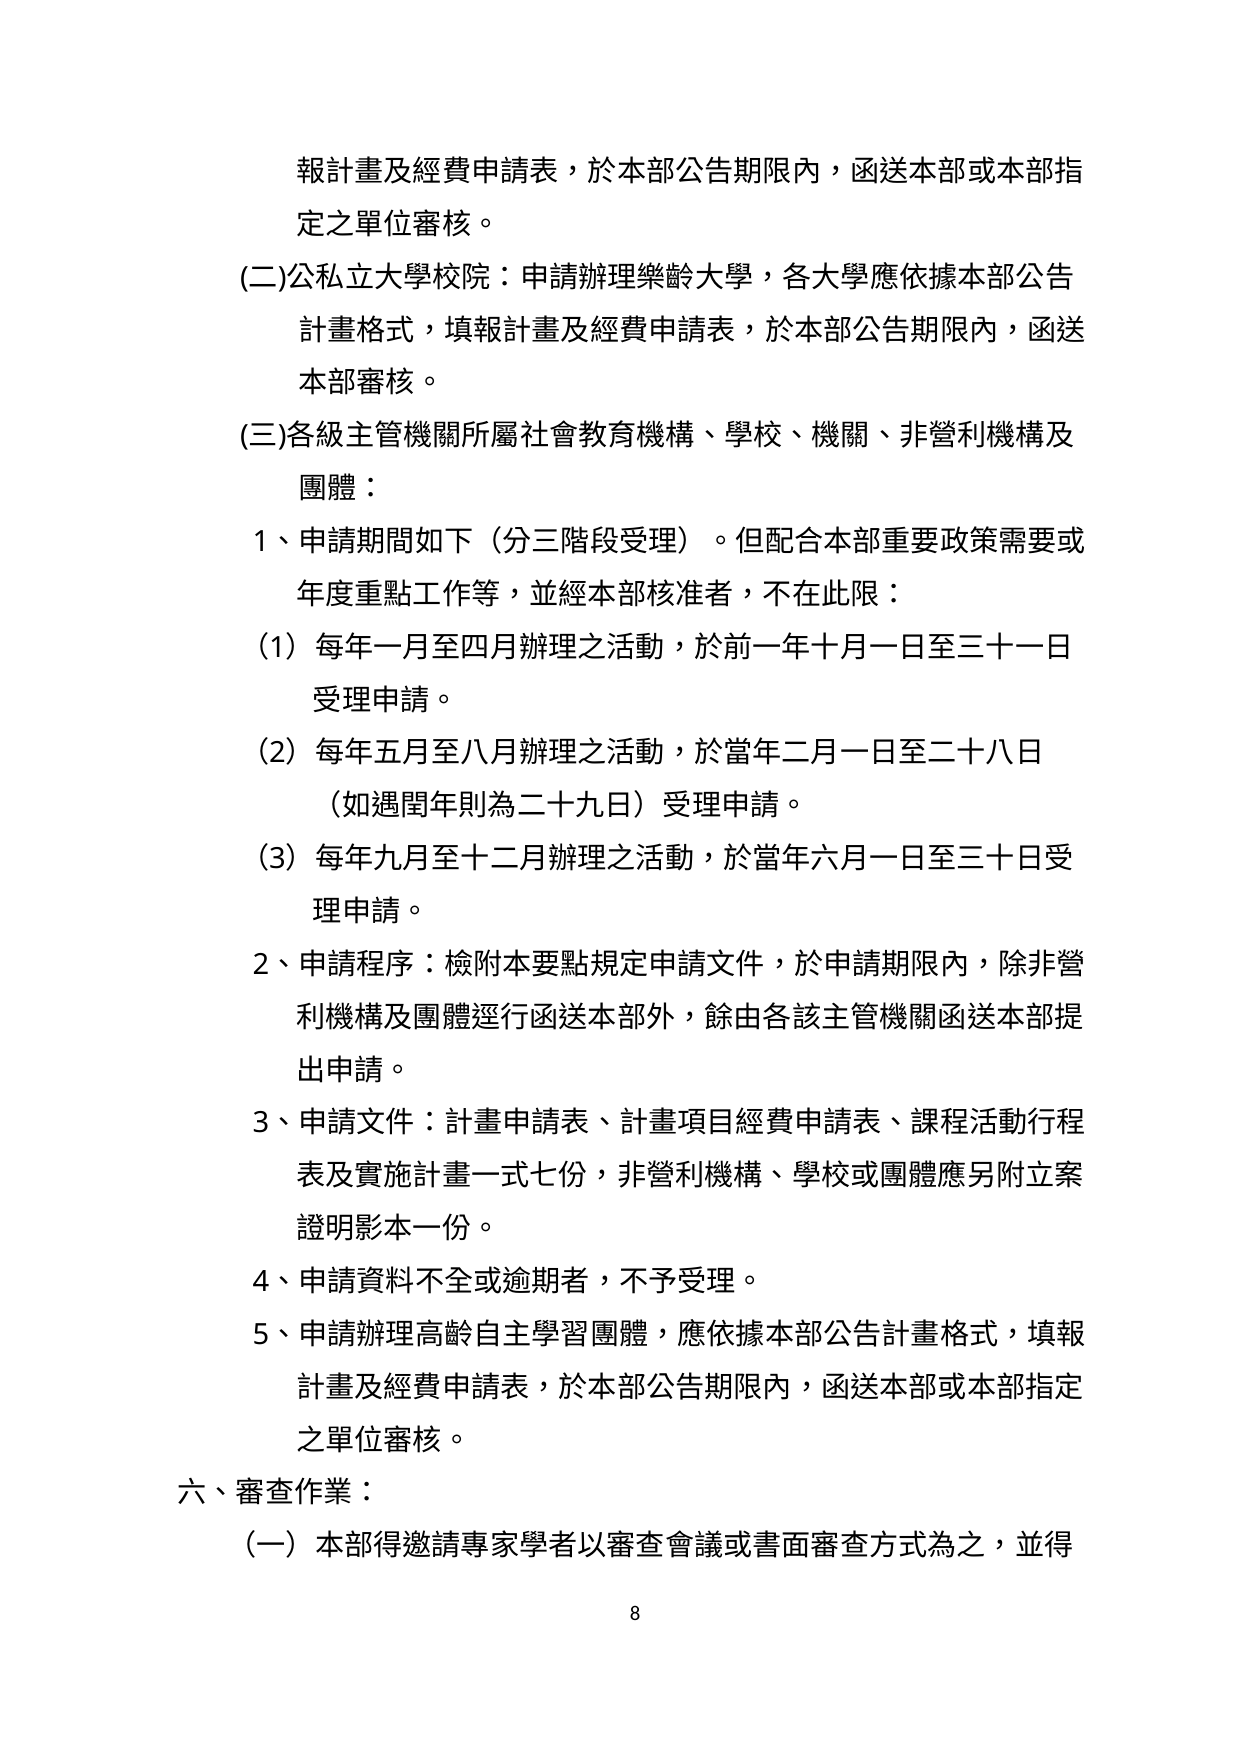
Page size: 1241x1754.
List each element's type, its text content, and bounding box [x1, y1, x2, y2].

text 5、申請辦理高齡自主學習團體，應依據本部公告計畫格式，填報計畫及經費申請表，於本部公告期限內，函送本部或本部指定之單位審核。 [252, 1311, 1092, 1458]
text 六、審查作業： [177, 1469, 1092, 1511]
text 2、申請程序：檢附本要點規定申請文件，於申請期限內，除非營利機構及團體逕行函送本部外，餘由各該主管機關函送本部提出申請。 [252, 941, 1092, 1088]
text 報計畫及經費申請表，於本部公告期限內，函送本部或本部指定之單位審核。 [252, 148, 1092, 243]
text （一）本部得邀請專家學者以審查會議或書面審查方式為之，並得 [227, 1522, 1092, 1564]
text (三)各級主管機關所屬社會教育機構、學校、機關、非營利機構及團體： [240, 412, 1092, 507]
text 4、申請資料不全或逾期者，不予受理。 [252, 1258, 1092, 1300]
text （3）每年九月至十二月辦理之活動，於當年六月一日至三十日受理申請。 [240, 835, 1092, 930]
text （2）每年五月至八月辦理之活動，於當年二月一日至二十八日（如遇閏年則為二十九日）受理申請。 [240, 729, 1092, 824]
text (二)公私立大學校院：申請辦理樂齡大學，各大學應依據本部公告計畫格式，填報計畫及經費申請表，於本部公告期限內，函送本部審核。 [240, 253, 1092, 401]
text 1、申請期間如下（分三階段受理）。但配合本部重要政策需要或年度重點工作等，並經本部核准者，不在此限： [252, 518, 1092, 613]
text （1）每年一月至四月辦理之活動，於前一年十月一日至三十一日受理申請。 [240, 623, 1092, 718]
text 3、申請文件：計畫申請表、計畫項目經費申請表、課程活動行程表及實施計畫一式七份，非營利機構、學校或團體應另附立案證明影本一份。 [252, 1099, 1092, 1247]
